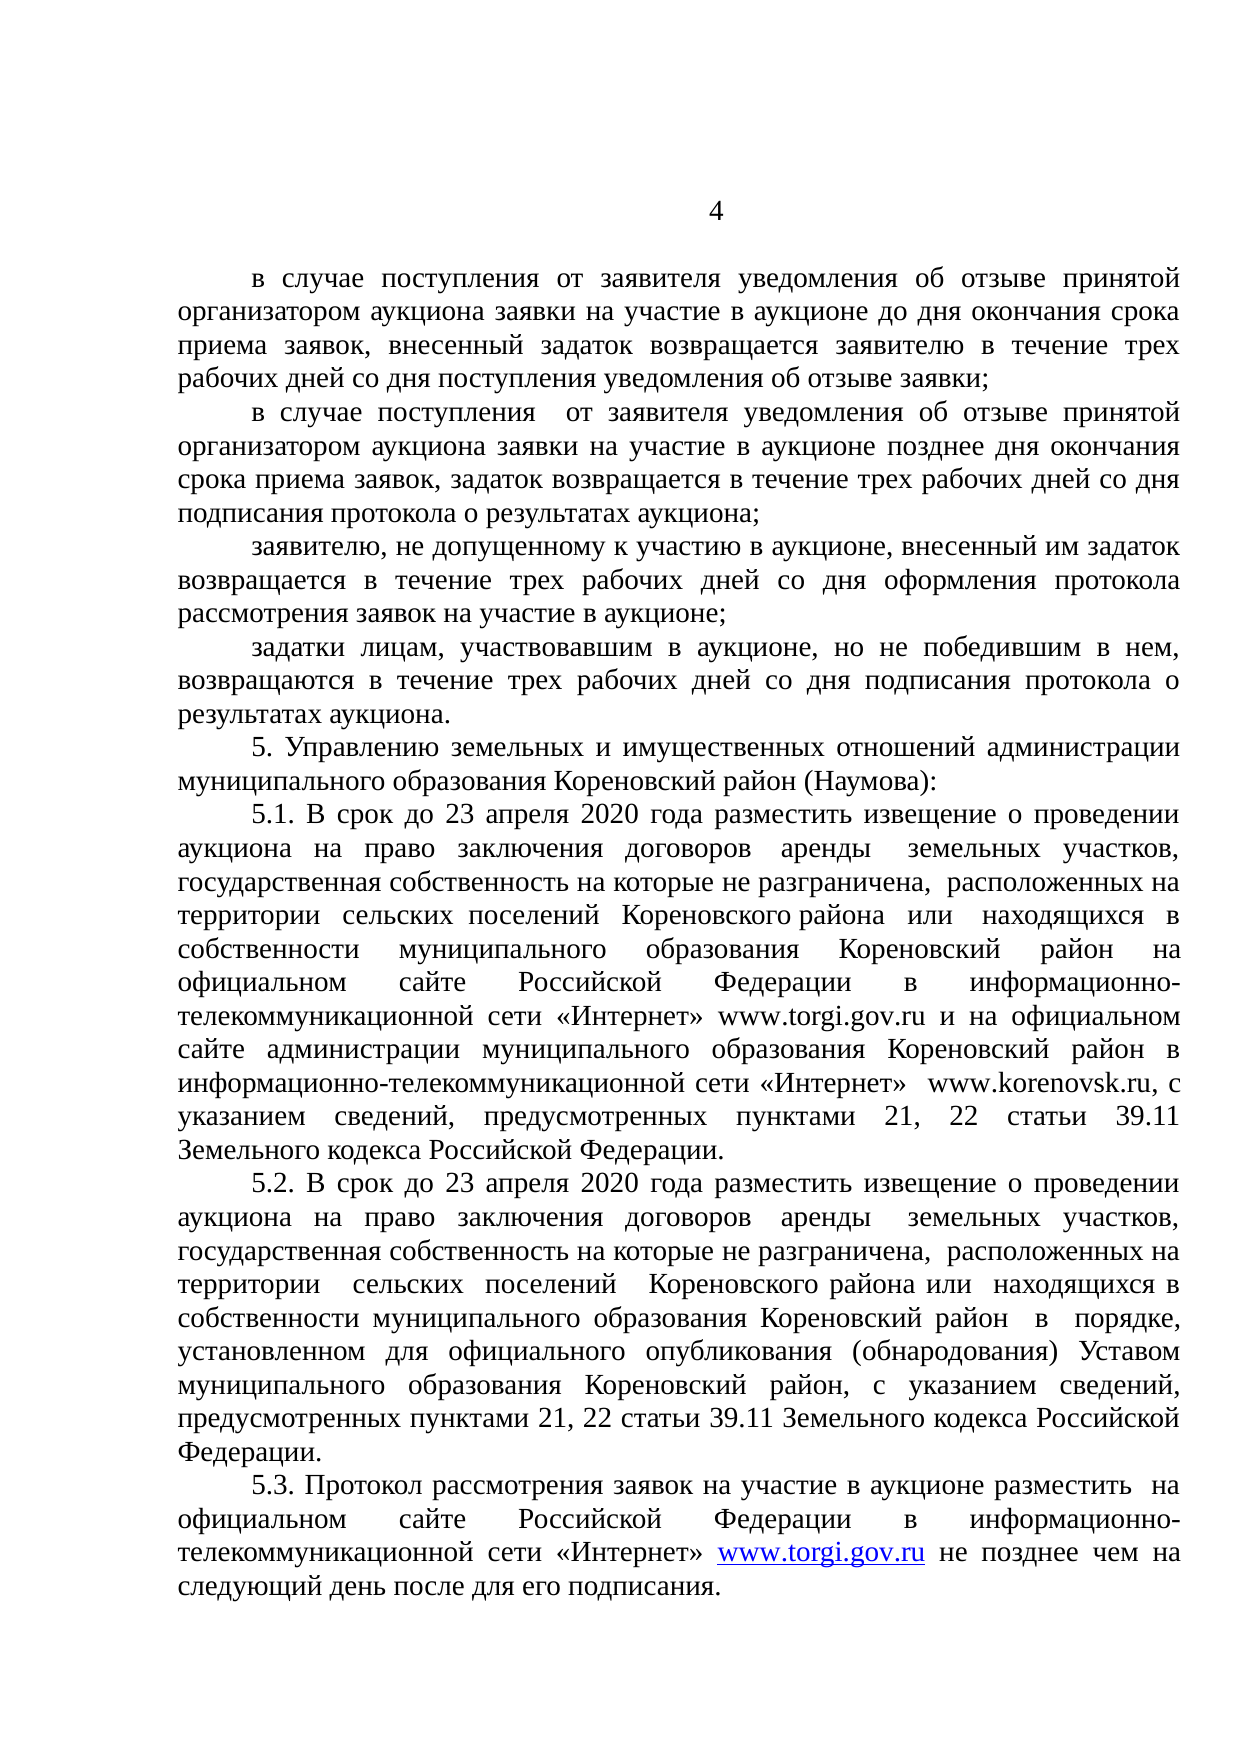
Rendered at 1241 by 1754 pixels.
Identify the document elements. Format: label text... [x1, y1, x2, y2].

text 5.3. Протокол рассмотрения заявок на участие в аукционе разместить на официальном сайте Российской Федерации в информационно-телекоммуникационной сети «Интернет» www.torgi.gov.ru не позднее чем на следующий день после для его подписания. [177, 1467, 1181, 1602]
text 4 [177, 193, 1181, 226]
text 5.2. В срок до 23 апреля 2020 года разместить извещение о проведении аукциона на право заключения договоров аренды земельных участков, [177, 1166, 1181, 1233]
text задатки лицам, участвовавшим в аукционе, но не победившим в нем, возвращаются в течение трех рабочих дней со дня подписания протокола о результатах аукциона. [177, 629, 1181, 729]
text государственная собственность на которые не разграничена, расположенных на территории сельских поселений Кореновского района или находящихся в собственности муниципального образования Кореновский район в порядке, установленном для официального опубликования (обнародования) Уставом муниципального образования Кореновский район, с указанием сведений, предусмотренных пунктами 21, 22 статьи 39.11 Земельного кодекса Российской Федерации. [177, 1233, 1181, 1467]
text в случае поступления от заявителя уведомления об отзыве принятой организатором аукциона заявки на участие в аукционе до дня окончания срока приема заявок, внесенный задаток возвращается заявителю в течение трех рабочих дней со дня поступления уведомления об отзыве заявки; [177, 260, 1181, 394]
text 5. Управлению земельных и имущественных отношений администрации муниципального образования Кореновский район (Наумова): [177, 729, 1181, 797]
text собственности муниципального образования Кореновский район на официальном сайте Российской Федерации в информационно-телекоммуникационной сети «Интернет» www.torgi.gov.ru и на официальном сайте администрации муниципального образования Кореновский район в информационно-телекоммуникационной сети «Интернет» www.korenovsk.ru, с указанием сведений, предусмотренных пунктами 21, 22 статьи 39.11 Земельного кодекса Российской Федерации. [177, 931, 1181, 1166]
text 5.1. В срок до 23 апреля 2020 года разместить извещение о проведении аукциона на право заключения договоров аренды земельных участков, государственная собственность на которые не разграничена, расположенных на территории сельских поселений Кореновского района или находящихся в [177, 797, 1181, 931]
text в случае поступления от заявителя уведомления об отзыве принятой организатором аукциона заявки на участие в аукционе позднее дня окончания срока приема заявок, задаток возвращается в течение трех рабочих дней со дня подписания протокола о результатах аукциона; [177, 394, 1181, 528]
text заявителю, не допущенному к участию в аукционе, внесенный им задаток возвращается в течение трех рабочих дней со дня оформления протокола рассмотрения заявок на участие в аукционе; [177, 528, 1181, 629]
